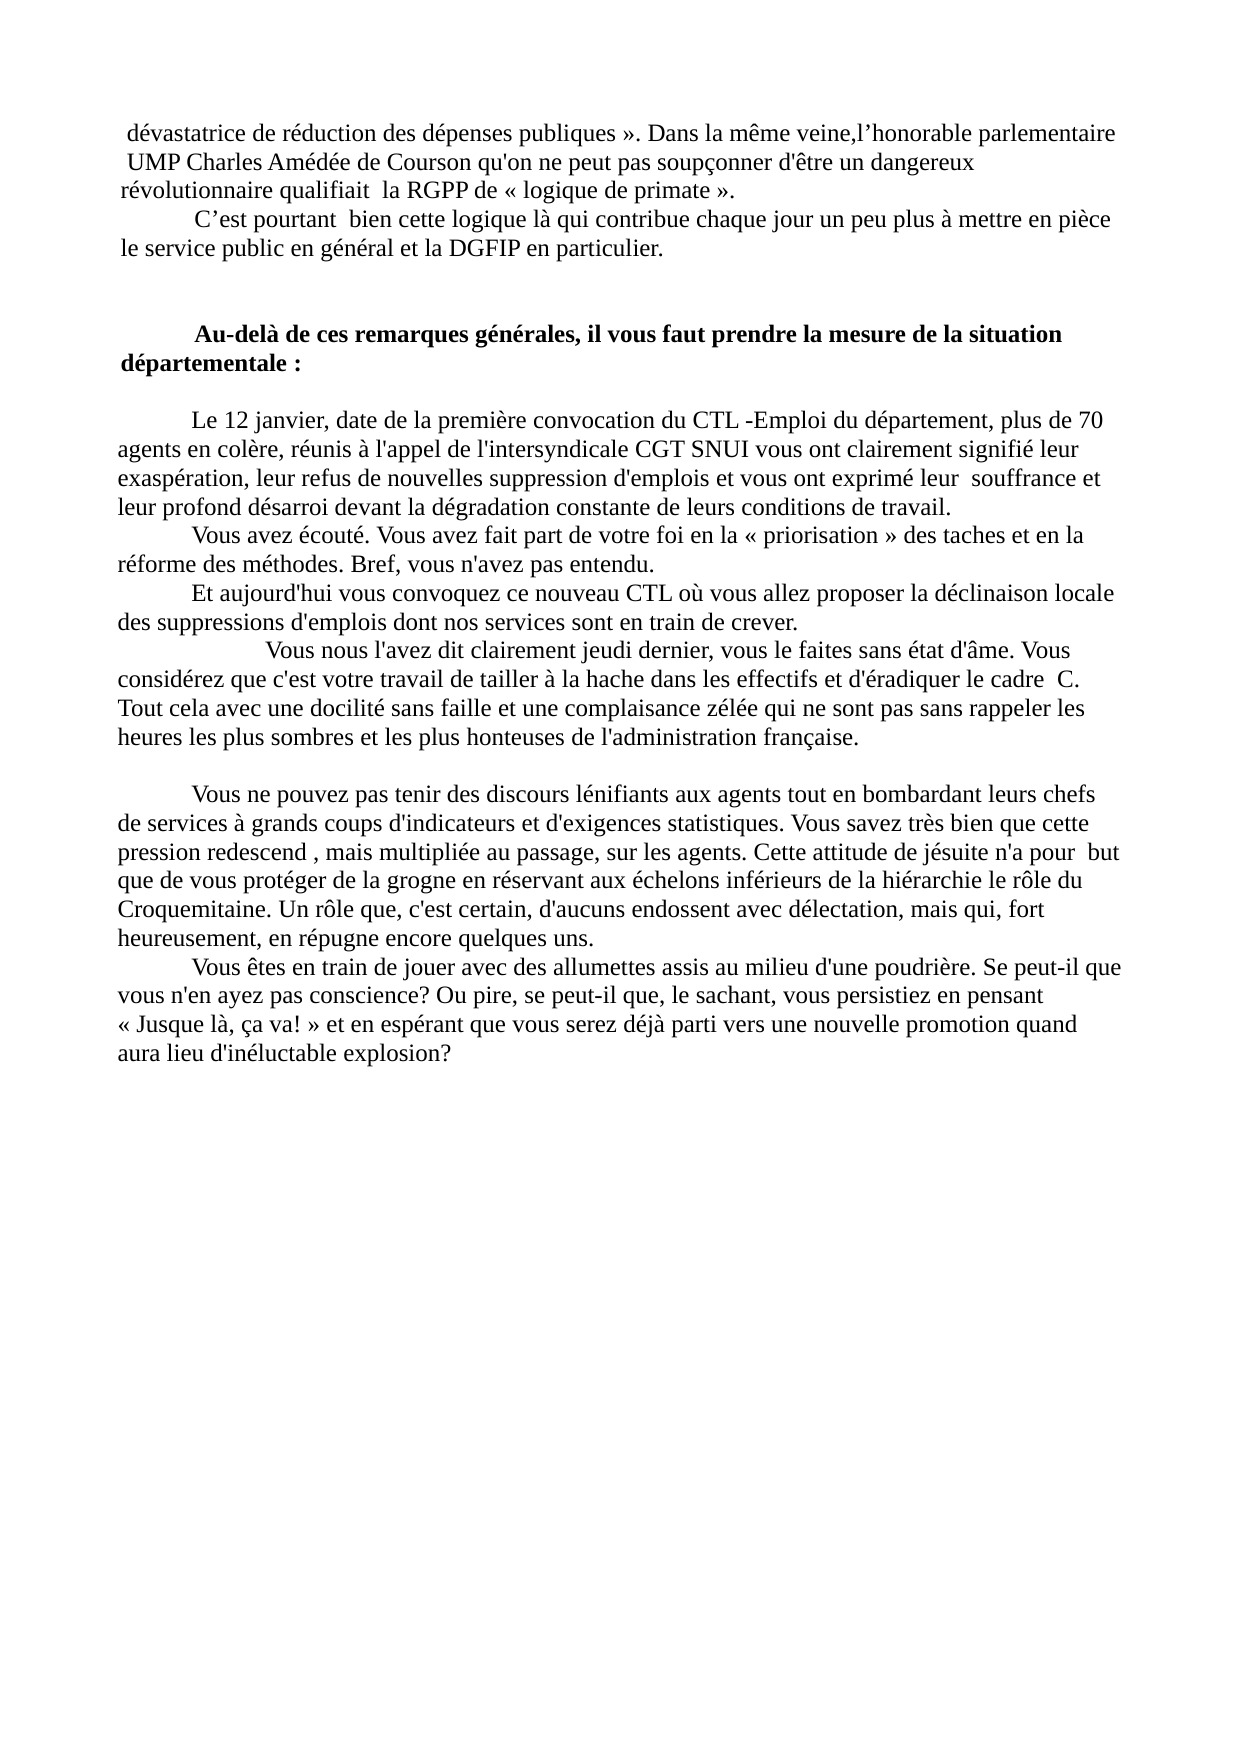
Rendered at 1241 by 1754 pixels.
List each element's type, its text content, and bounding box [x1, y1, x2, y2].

text Au-delà de ces remarques générales, il vous faut prendre la mesure de la situation départementale : [120, 319, 1123, 377]
text Vous avez écouté. Vous avez fait part de votre foi en la « priorisation » des taches et en la réforme des méthodes. Bref, vous n'avez pas entendu. [117, 521, 1123, 578]
text UMP Charles Amédée de Courson qu'on ne peut pas soupçonner d'être un dangereux révolutionnaire qualifiait la RGPP de « logique de primate ». [120, 147, 1123, 204]
text Vous ne pouvez pas tenir des discours lénifiants aux agents tout en bombardant leurs chefs de services à grands coups d'indicateurs et d'exigences statistiques. Vous savez très bien que cette pression redescend , mais multipliée au passage, sur les agents. Cette attitude de jésuite n'a pour but que de vous protéger de la grogne en réservant aux échelons inférieurs de la hiérarchie le rôle du Croquemitaine. Un rôle que, c'est certain, d'aucuns endossent avec délectation, mais qui, fort heureusement, en répugne encore quelques uns. [117, 779, 1123, 952]
text Vous nous l'avez dit clairement jeudi dernier, vous le faites sans état d'âme. Vous considérez que c'est votre travail de tailler à la hache dans les effectifs et d'éradiquer le cadre C. Tout cela avec une docilité sans faille et une complaisance zélée qui ne sont pas sans rappeler les heures les plus sombres et les plus honteuses de l'administration française. [117, 636, 1123, 751]
text dévastatrice de réduction des dépenses publiques ». Dans la même veine,l’honorable parlementaire [120, 118, 1123, 147]
text C’est pourtant bien cette logique là qui contribue chaque jour un peu plus à mettre en pièce le service public en général et la DGFIP en particulier. [120, 204, 1123, 262]
text Le 12 janvier, date de la première convocation du CTL -Emploi du département, plus de 70 agents en colère, réunis à l'appel de l'intersyndicale CGT SNUI vous ont clairement signifié leur exaspération, leur refus de nouvelles suppression d'emplois et vous ont exprimé leur souffrance et leur profond désarroi devant la dégradation constante de leurs conditions de travail. [117, 406, 1123, 521]
text Vous êtes en train de jouer avec des allumettes assis au milieu d'une poudrière. Se peut-il que vous n'en ayez pas conscience? Ou pire, se peut-il que, le sachant, vous persistiez en pensant « Jusque là, ça va! » et en espérant que vous serez déjà parti vers une nouvelle promotion quand aura lieu d'inéluctable explosion? [117, 952, 1123, 1067]
text Et aujourd'hui vous convoquez ce nouveau CTL où vous allez proposer la déclinaison locale des suppressions d'emplois dont nos services sont en train de crever. [117, 578, 1123, 636]
